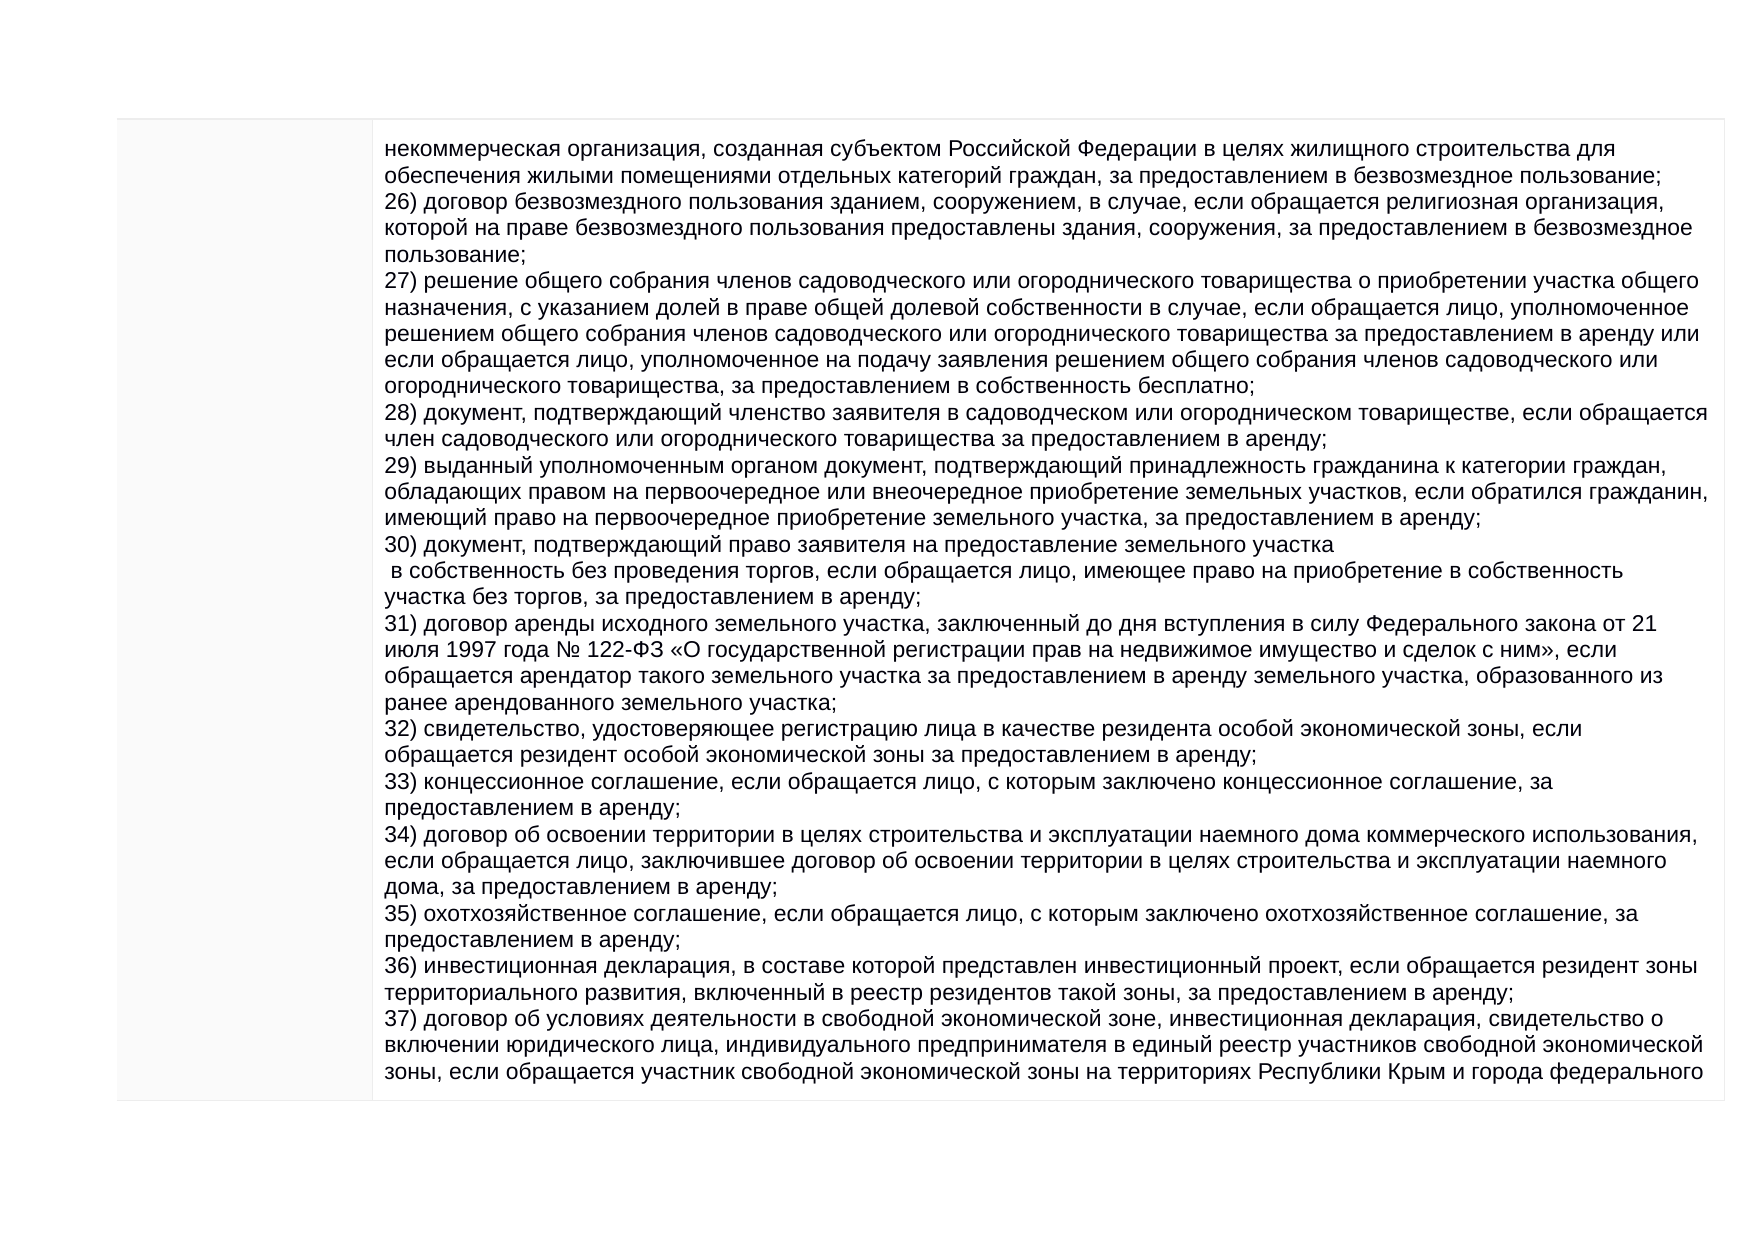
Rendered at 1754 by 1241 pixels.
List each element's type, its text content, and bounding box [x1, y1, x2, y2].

table_cell некоммерческая организация, созданная субъектом Российской Федерации в целях жилищного строительства для обеспечения жилыми помещениями отдельных категорий граждан, за предоставлением в безвозмездное пользование; 26) договор безвозмездного пользования зданием, сооружением, в случае, если обращается религиозная организация, которой на праве безвозмездного пользования предоставлены здания, сооружения, за предоставлением в безвозмездное пользование; 27) решение общего собрания членов садоводческого или огороднического товарищества о приобретении участка общего назначения, с указанием долей в праве общей долевой собственности в случае, если обращается лицо, уполномоченное решением общего собрания членов садоводческого или огороднического товарищества за предоставлением в аренду или если обращается лицо, уполномоченное на подачу заявления решением общего собрания членов садоводческого или огороднического товарищества, за предоставлением в собственность бесплатно; 28) документ, подтверждающий членство заявителя в садоводческом или огородническом товариществе, если обращается член садоводческого или огороднического товарищества за предоставлением в аренду; 29) выданный уполномоченным органом документ, подтверждающий принадлежность гражданина к категории граждан, обладающих правом на первоочередное или внеочередное приобретение земельных участков, если обратился гражданин, имеющий право на первоочередное приобретение земельного участка, за предоставлением в аренду; 30) документ, подтверждающий право заявителя на предоставление земельного участка в собственность без проведения торгов, если обращается лицо, имеющее право на приобретение в собственность участка без торгов, за предоставлением в аренду; 31) договор аренды исходного земельного участка, заключенный до дня вступления в силу Федерального закона от 21 июля 1997 года № 122-ФЗ «О государственной регистрации прав на недвижимое имущество и сделок с ним», если обращается арендатор такого земельного участка за предоставлением в аренду земельного участка, образованного из ранее арендованного земельного участка; 32) свидетельство, удостоверяющее регистрацию лица в качестве резидента особой экономической зоны, если обращается резидент особой экономической зоны за предоставлением в аренду; 33) концессионное соглашение, если обращается лицо, с которым заключено концессионное соглашение, за предоставлением в аренду; 34) договор об освоении территории в целях строительства и эксплуатации наемного дома коммерческого использования, если обращается лицо, заключившее договор об освоении территории в целях строительства и эксплуатации наемного дома, за предоставлением в аренду; 35) охотхозяйственное соглашение, если обращается лицо, с которым заключено охотхозяйственное соглашение, за предоставлением в аренду; 36) инвестиционная декларация, в составе которой представлен инвестиционный проект, если обращается резидент зоны территориального развития, включенный в реестр резидентов такой зоны, за предоставлением в аренду; 37) договор об условиях деятельности в свободной экономической зоне, инвестиционная декларация, свидетельство о включении юридического лица, индивидуального предпринимателя в единый реестр участников свободной экономической зоны, если обращается участник свободной экономической зоны на территориях Республики Крым и города федерального [373, 120, 1724, 1100]
table_cell [117, 120, 372, 1100]
